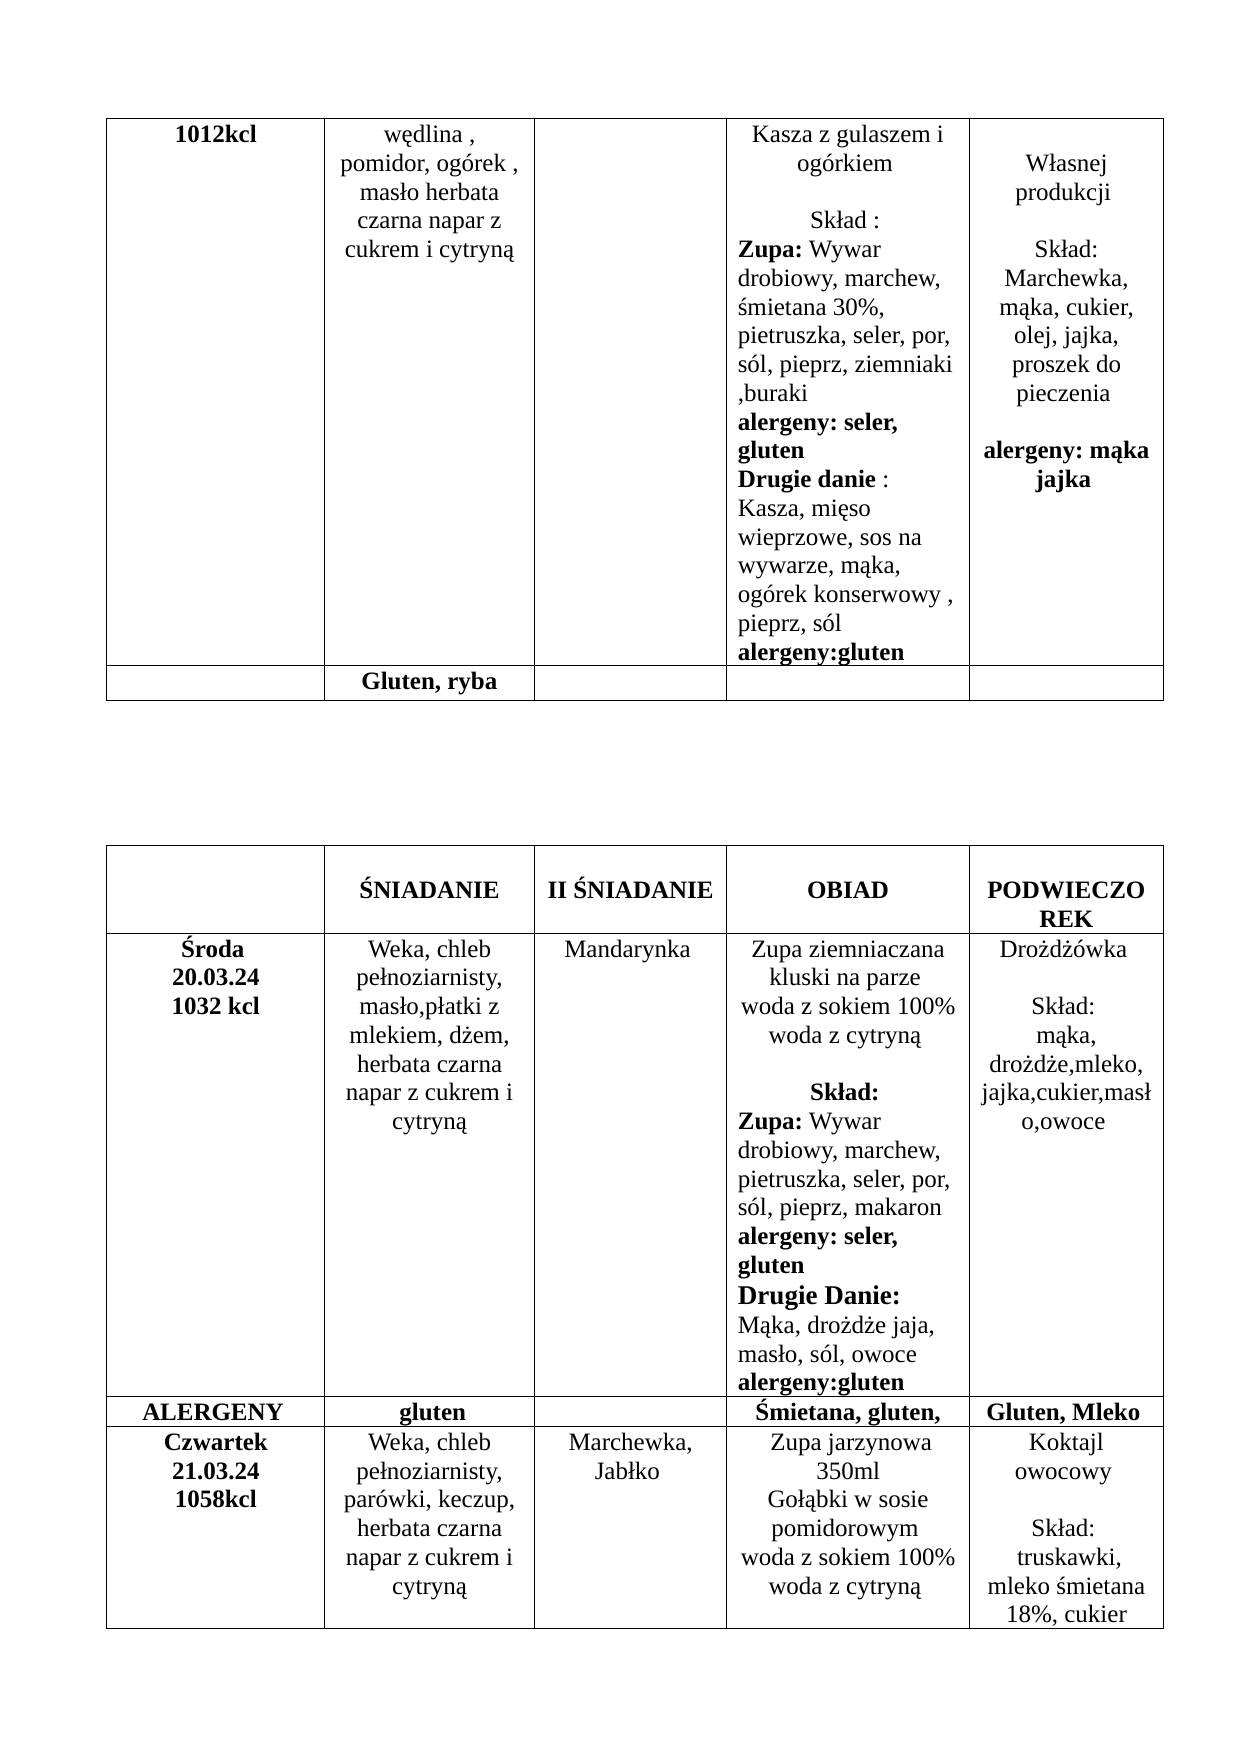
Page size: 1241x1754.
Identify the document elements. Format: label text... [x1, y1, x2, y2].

table_cell Koktajl owocowy Skład: truskawki, mleko śmietana 18%, cukier [970, 1427, 1163, 1628]
table_header PODWIECZOREK [970, 846, 1163, 933]
table_cell Marchewka, Jabłko [535, 1427, 726, 1628]
table_header [107, 846, 324, 933]
table_cell [535, 1397, 726, 1426]
table_cell Zupa jarzynowa 350ml Gołąbki w sosie pomidorowym woda z sokiem 100% woda z cytryną [727, 1427, 969, 1628]
table_cell ALERGENY [107, 1397, 324, 1426]
table_cell gluten [325, 1397, 534, 1426]
table_cell Czwartek 21.03.24 1058kcl [107, 1427, 324, 1628]
table_cell Mandarynka [535, 934, 726, 1396]
table_cell [970, 666, 1163, 700]
table_cell [727, 666, 969, 700]
table_cell Własnej produkcji Skład: Marchewka, mąka, cukier, olej, jajka, proszek do pieczenia alergeny: mąka jajka [970, 119, 1163, 665]
table_header OBIAD [727, 846, 969, 933]
table_cell Środa 20.03.24 1032 kcl [107, 934, 324, 1396]
table_cell Drożdżówka Skład: mąka, drożdże,mleko, jajka,cukier,masło,owoce [970, 934, 1163, 1396]
table_cell Weka, chleb pełnoziarnisty, masło,płatki z mlekiem, dżem, herbata czarna napar z cukrem i cytryną [325, 934, 534, 1396]
table_cell Śmietana, gluten, [727, 1397, 969, 1426]
table_cell wędlina , pomidor, ogórek , masło herbata czarna napar z cukrem i cytryną [325, 119, 534, 665]
table_cell [107, 666, 324, 700]
table_cell Zupa ziemniaczana kluski na parze woda z sokiem 100% woda z cytryną Skład: Zupa: Wywar drobiowy, marchew, pietruszka, seler, por, sól, pieprz, makaron alergeny: seler, gluten Drugie Danie: Mąka, drożdże jaja, masło, sól, owoce alergeny:gluten [727, 934, 969, 1396]
table_cell 1012kcl [107, 119, 324, 665]
table_cell Kasza z gulaszem i ogórkiem Skład : Zupa: Wywar drobiowy, marchew, śmietana 30%, pietruszka, seler, por, sól, pieprz, ziemniaki ,buraki alergeny: seler, gluten Drugie danie : Kasza, mięso wieprzowe, sos na wywarze, mąka, ogórek konserwowy , pieprz, sól alergeny:gluten [727, 119, 969, 665]
table_cell Weka, chleb pełnoziarnisty, parówki, keczup, herbata czarna napar z cukrem i cytryną [325, 1427, 534, 1628]
table_header ŚNIADANIE [325, 846, 534, 933]
table_cell Gluten, Mleko [970, 1397, 1163, 1426]
table_cell Gluten, ryba [325, 666, 534, 700]
table_header II ŚNIADANIE [535, 846, 726, 933]
table_cell [535, 666, 726, 700]
table_cell [535, 119, 726, 665]
